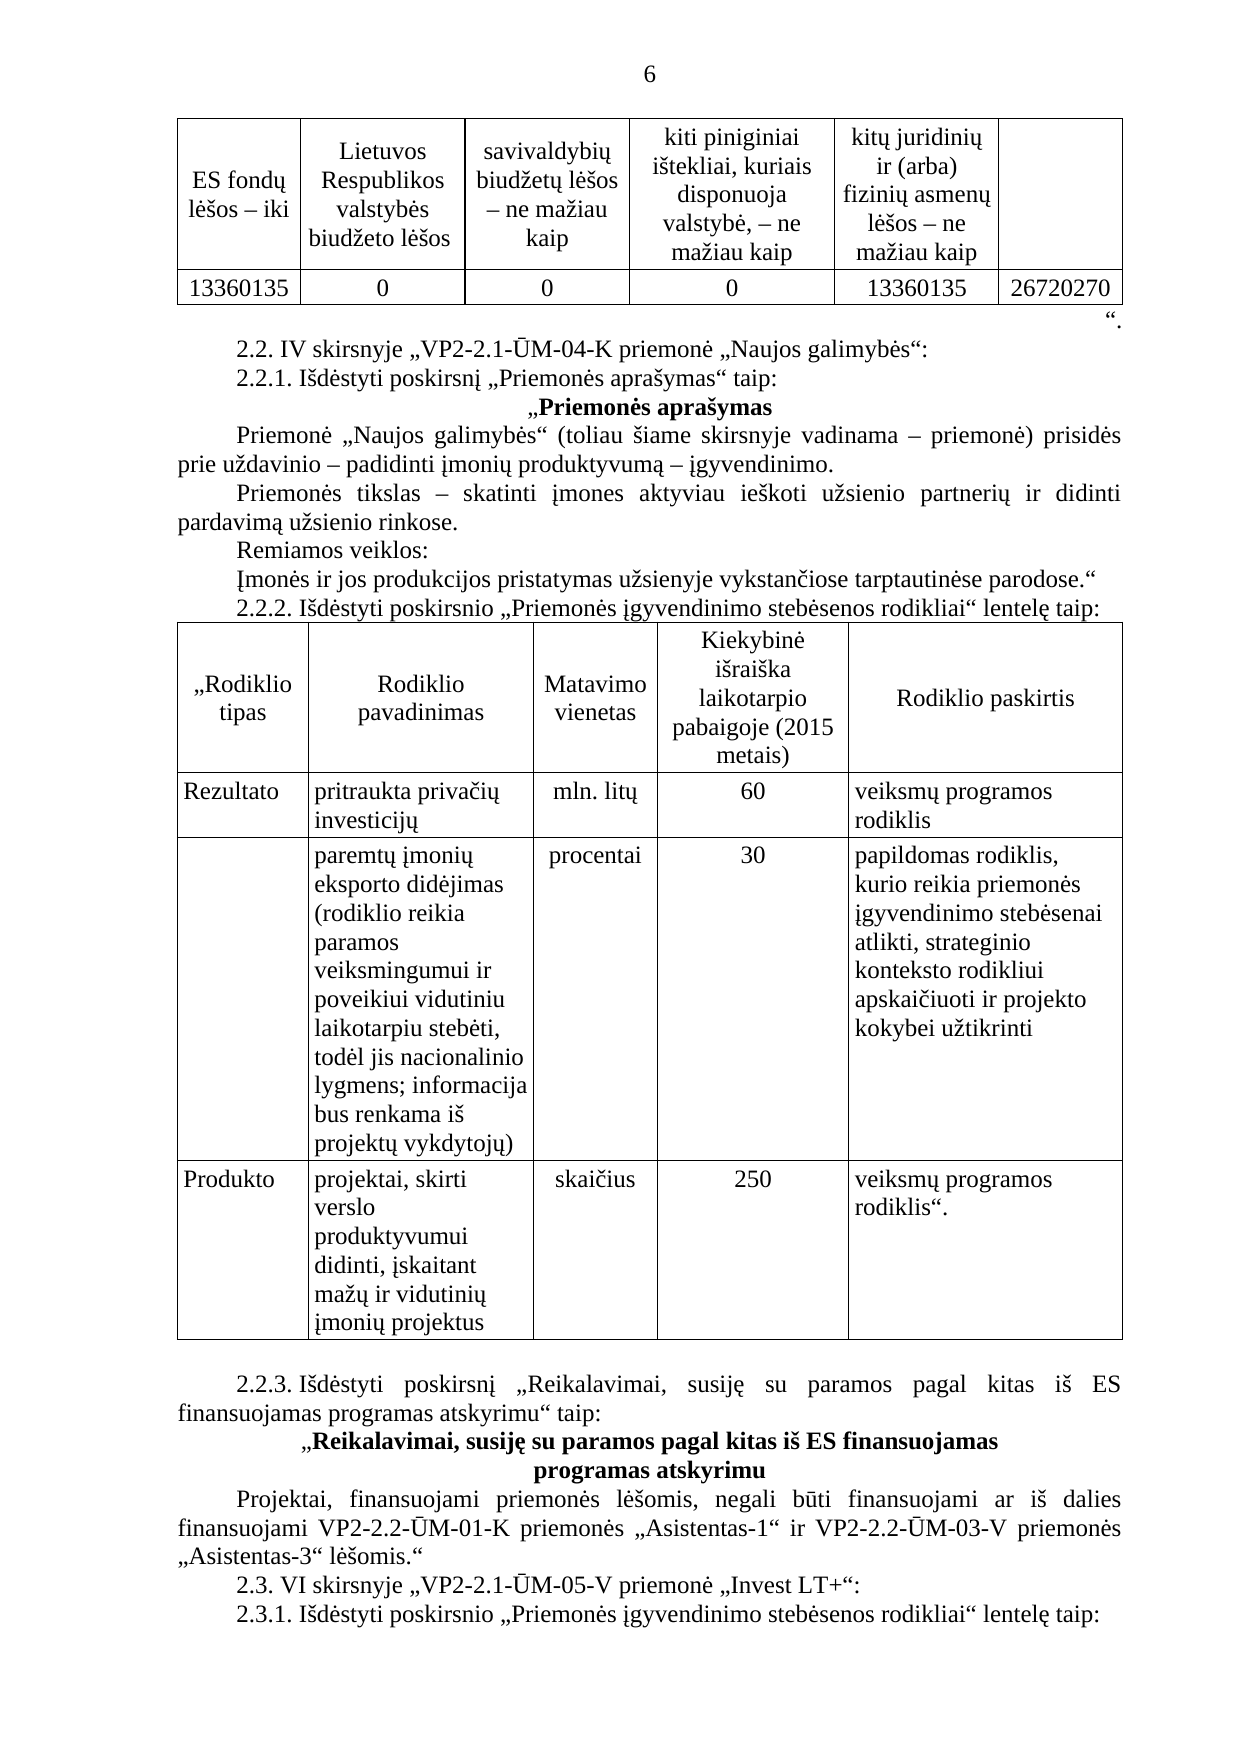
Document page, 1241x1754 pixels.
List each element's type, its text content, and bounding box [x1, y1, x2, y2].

table_header Matavimo vienetas [534, 623, 657, 772]
text programas atskyrimu [177, 1455, 1122, 1484]
text 2.3.1. Išdėstyti poskirsnio „Priemonės įgyvendinimo stebėsenos rodikliai“ lentelę taip: [177, 1599, 1122, 1628]
table_cell veiksmų programos rodiklis [849, 773, 1122, 837]
text 2.2. IV skirsnyje „VP2-2.1-ŪM-04-K priemonė „Naujos galimybės“: [177, 334, 1122, 363]
text Projektai, finansuojami priemonės lėšomis, negali būti finansuojami ar iš dalies finansuojami VP2-2.2-ŪM-01-K priemonės „Asistentas-1“ ir VP2-2.2-ŪM-03-V priemonės „Asistentas-3“ lėšomis.“ [177, 1484, 1122, 1570]
table_cell 0 [466, 270, 629, 304]
text “. [177, 305, 1122, 334]
text 2.3. VI skirsnyje „VP2-2.1-ŪM-05-V priemonė „Invest LT+“: [177, 1570, 1122, 1599]
table_cell papildomas rodiklis, kurio reikia priemonės įgyvendinimo stebėsenai atlikti, strateginio konteksto rodikliui apskaičiuoti ir projekto kokybei užtikrinti [849, 838, 1122, 1160]
text Priemonės tikslas – skatinti įmones aktyviau ieškoti užsienio partnerių ir didinti pardavimą užsienio rinkose. [177, 478, 1122, 535]
table_cell 0 [301, 270, 464, 304]
table_cell Produkto [178, 1161, 308, 1339]
text 2.2.2. Išdėstyti poskirsnio „Priemonės įgyvendinimo stebėsenos rodikliai“ lentelę taip: [177, 593, 1122, 622]
table_cell veiksmų programos rodiklis“. [849, 1161, 1122, 1339]
text 2.2.3. Išdėstyti poskirsnį „Reikalavimai, susiję su paramos pagal kitas iš ES finansuojamas programas atskyrimu“ taip: [177, 1369, 1122, 1426]
table_cell skaičius [534, 1161, 657, 1339]
table_cell pritraukta privačių investicijų [309, 773, 533, 837]
table_cell 60 [658, 773, 848, 837]
table_cell 26720270 [999, 270, 1122, 304]
text Įmonės ir jos produkcijos pristatymas užsienyje vykstančiose tarptautinėse parodose.“ [177, 564, 1122, 593]
table_cell kiti piniginiai ištekliai, kuriais disponuoja valstybė, – ne mažiau kaip [630, 119, 834, 269]
table_cell projektai, skirti verslo produktyvumui didinti, įskaitant mažų ir vidutinių įmonių projektus [309, 1161, 533, 1339]
table_header „Rodiklio tipas [178, 623, 308, 772]
table_cell 30 [658, 838, 848, 1160]
table_cell Lietuvos Respublikos valstybės biudžeto lėšos [301, 119, 464, 269]
text „Reikalavimai, susiję su paramos pagal kitas iš ES finansuojamas [177, 1426, 1122, 1455]
table_cell 250 [658, 1161, 848, 1339]
text „Priemonės aprašymas [177, 392, 1122, 420]
table_header Rodiklio paskirtis [849, 623, 1122, 772]
table_cell mln. litų [534, 773, 657, 837]
table_cell [178, 838, 308, 1160]
table_cell 0 [630, 270, 834, 304]
table_header Kiekybinė išraiška laikotarpio pabaigoje (2015 metais) [658, 623, 848, 772]
table_header [999, 119, 1122, 269]
text Remiamos veiklos: [177, 535, 1122, 564]
table_cell 13360135 [835, 270, 998, 304]
table_cell procentai [534, 838, 657, 1160]
text 2.2.1. Išdėstyti poskirsnį „Priemonės aprašymas“ taip: [177, 363, 1122, 392]
table_cell savivaldybių biudžetų lėšos – ne mažiau kaip [466, 119, 629, 269]
table_cell ES fondų lėšos – iki [178, 119, 300, 269]
table_cell 13360135 [178, 270, 300, 304]
text Priemonė „Naujos galimybės“ (toliau šiame skirsnyje vadinama – priemonė) prisidės prie uždavinio – padidinti įmonių produktyvumą – įgyvendinimo. [177, 420, 1122, 478]
table_header Rodiklio pavadinimas [309, 623, 533, 772]
table_cell paremtų įmonių eksporto didėjimas (rodiklio reikia paramos veiksmingumui ir poveikiui vidutiniu laikotarpiu stebėti, todėl jis nacionalinio lygmens; informacija bus renkama iš projektų vykdytojų) [309, 838, 533, 1160]
table_cell kitų juridinių ir (arba) fizinių asmenų lėšos – ne mažiau kaip [835, 119, 998, 269]
table_cell Rezultato [178, 773, 308, 837]
